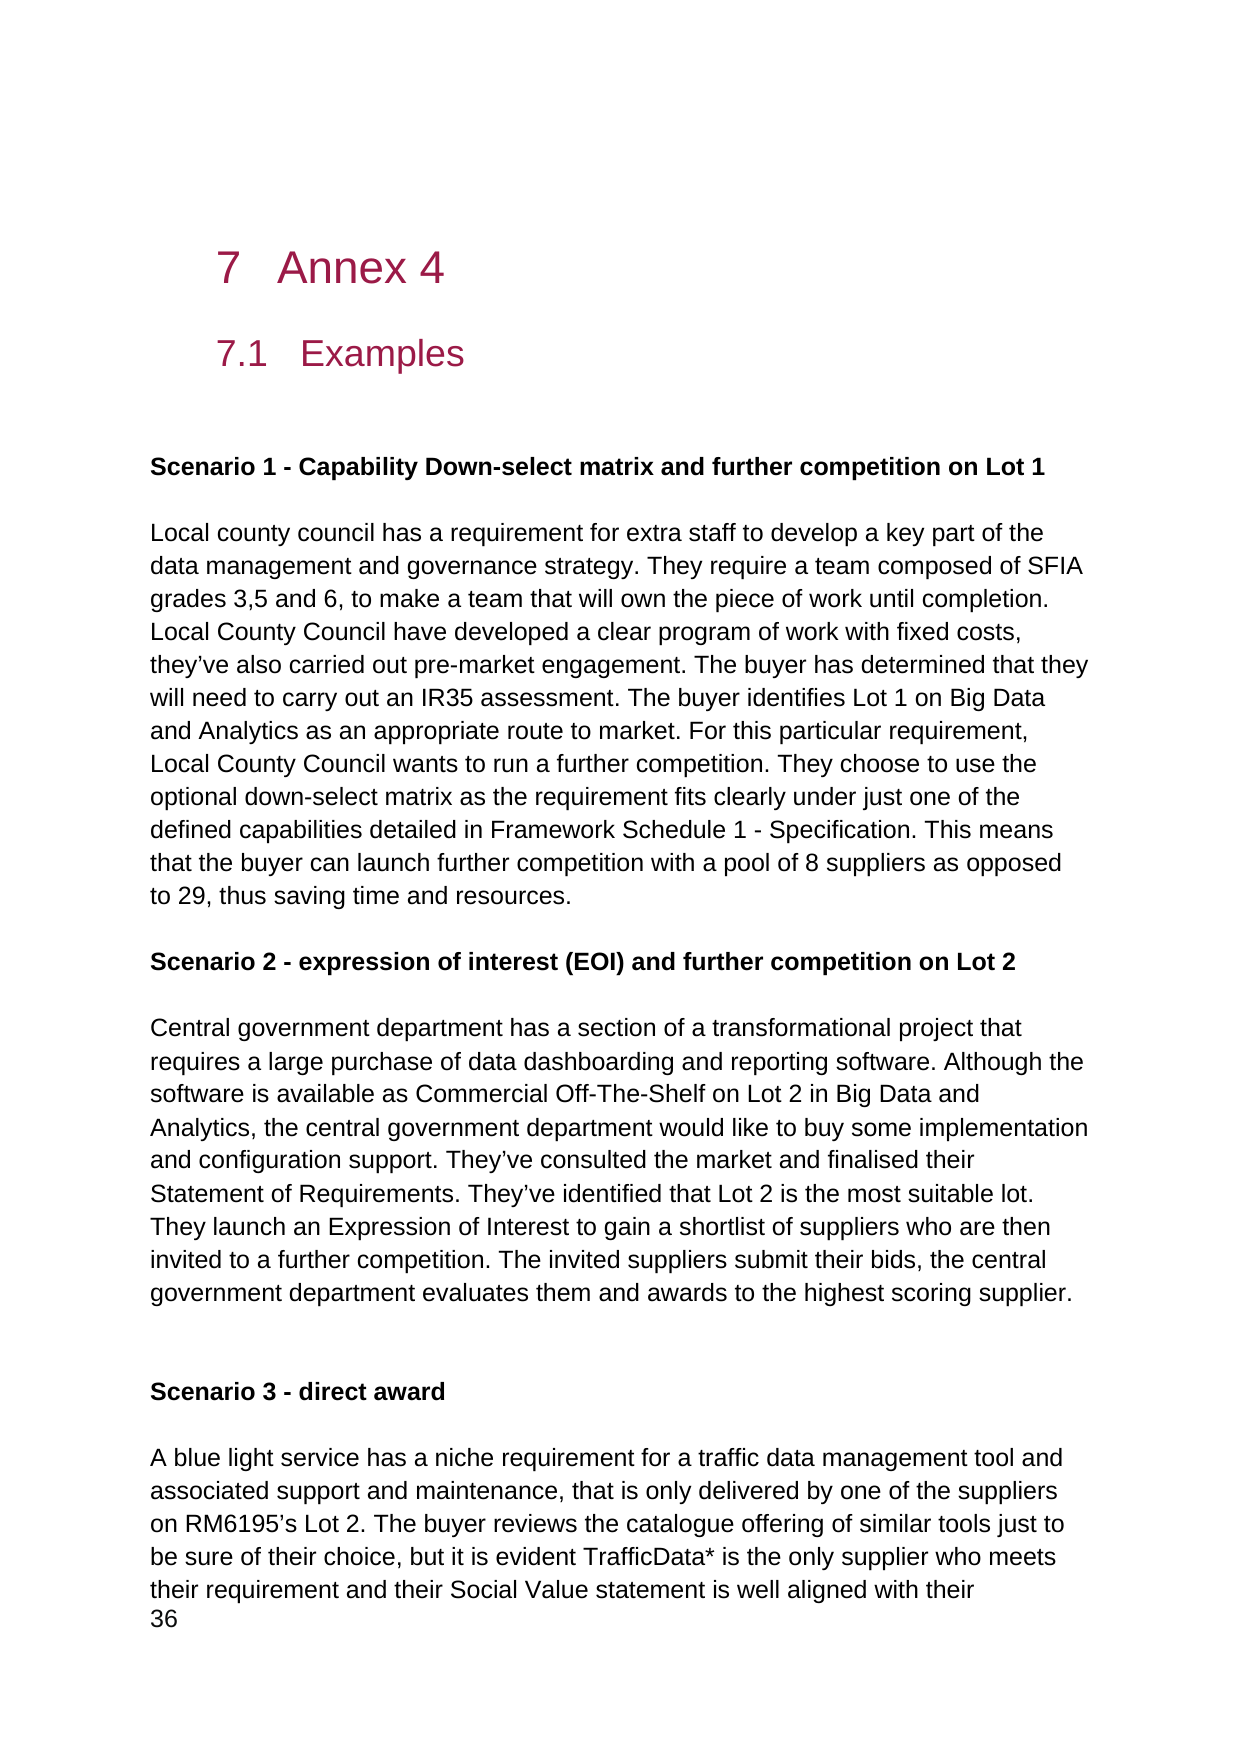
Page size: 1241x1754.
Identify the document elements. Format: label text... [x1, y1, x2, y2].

subtitle Examples [151, 265, 1089, 438]
text Scenario 2 - expression of interest (EOI) and further competition on Lot 2 [150, 947, 1090, 976]
text Scenario 1 - Capability Down-select matrix and further competition on Lot 1 [150, 452, 1090, 481]
subtitle Annex 4 [151, 176, 1089, 265]
text Central government department has a section of a transformational project that requires a large purchase of data dashboarding and reporting software. Although the software is available as Commercial Off-The-Shelf on Lot 2 in Big Data and Analytics, the central government department would like to buy some implementation and configuration support. They’ve consulted the market and finalised their Statement of Requirements. They’ve identified that Lot 2 is the most suitable lot. They launch an Expression of Interest to gain a shortlist of suppliers who are then invited to a further competition. The invited suppliers submit their bids, the central government department evaluates them and awards to the highest scoring supplier. [150, 1013, 1090, 1306]
text Local county council has a requirement for extra staff to develop a key part of the data management and governance strategy. They require a team composed of SFIA grades 3,5 and 6, to make a team that will own the piece of work until completion. Local County Council have developed a clear program of work with fixed costs, they’ve also carried out pre-market engagement. The buyer has determined that they will need to carry out an IR35 assessment. The buyer identifies Lot 1 on Big Data and Analytics as an appropriate route to market. For this particular requirement, Local County Council wants to run a further competition. They choose to use the optional down-select matrix as the requirement fits clearly under just one of the defined capabilities detailed in Framework Schedule 1 - Specification. This means that the buyer can launch further competition with a pool of 8 suppliers as opposed to 29, thus saving time and resources. [150, 518, 1090, 910]
text Scenario 3 - direct award [150, 1377, 1090, 1405]
text A blue light service has a niche requirement for a traffic data management tool and associated support and maintenance, that is only delivered by one of the suppliers on RM6195’s Lot 2. The buyer reviews the catalogue offering of similar tools just to be sure of their choice, but it is evident TrafficData* is the only supplier who meets their requirement and their Social Value statement is well aligned with their [150, 1443, 1090, 1603]
